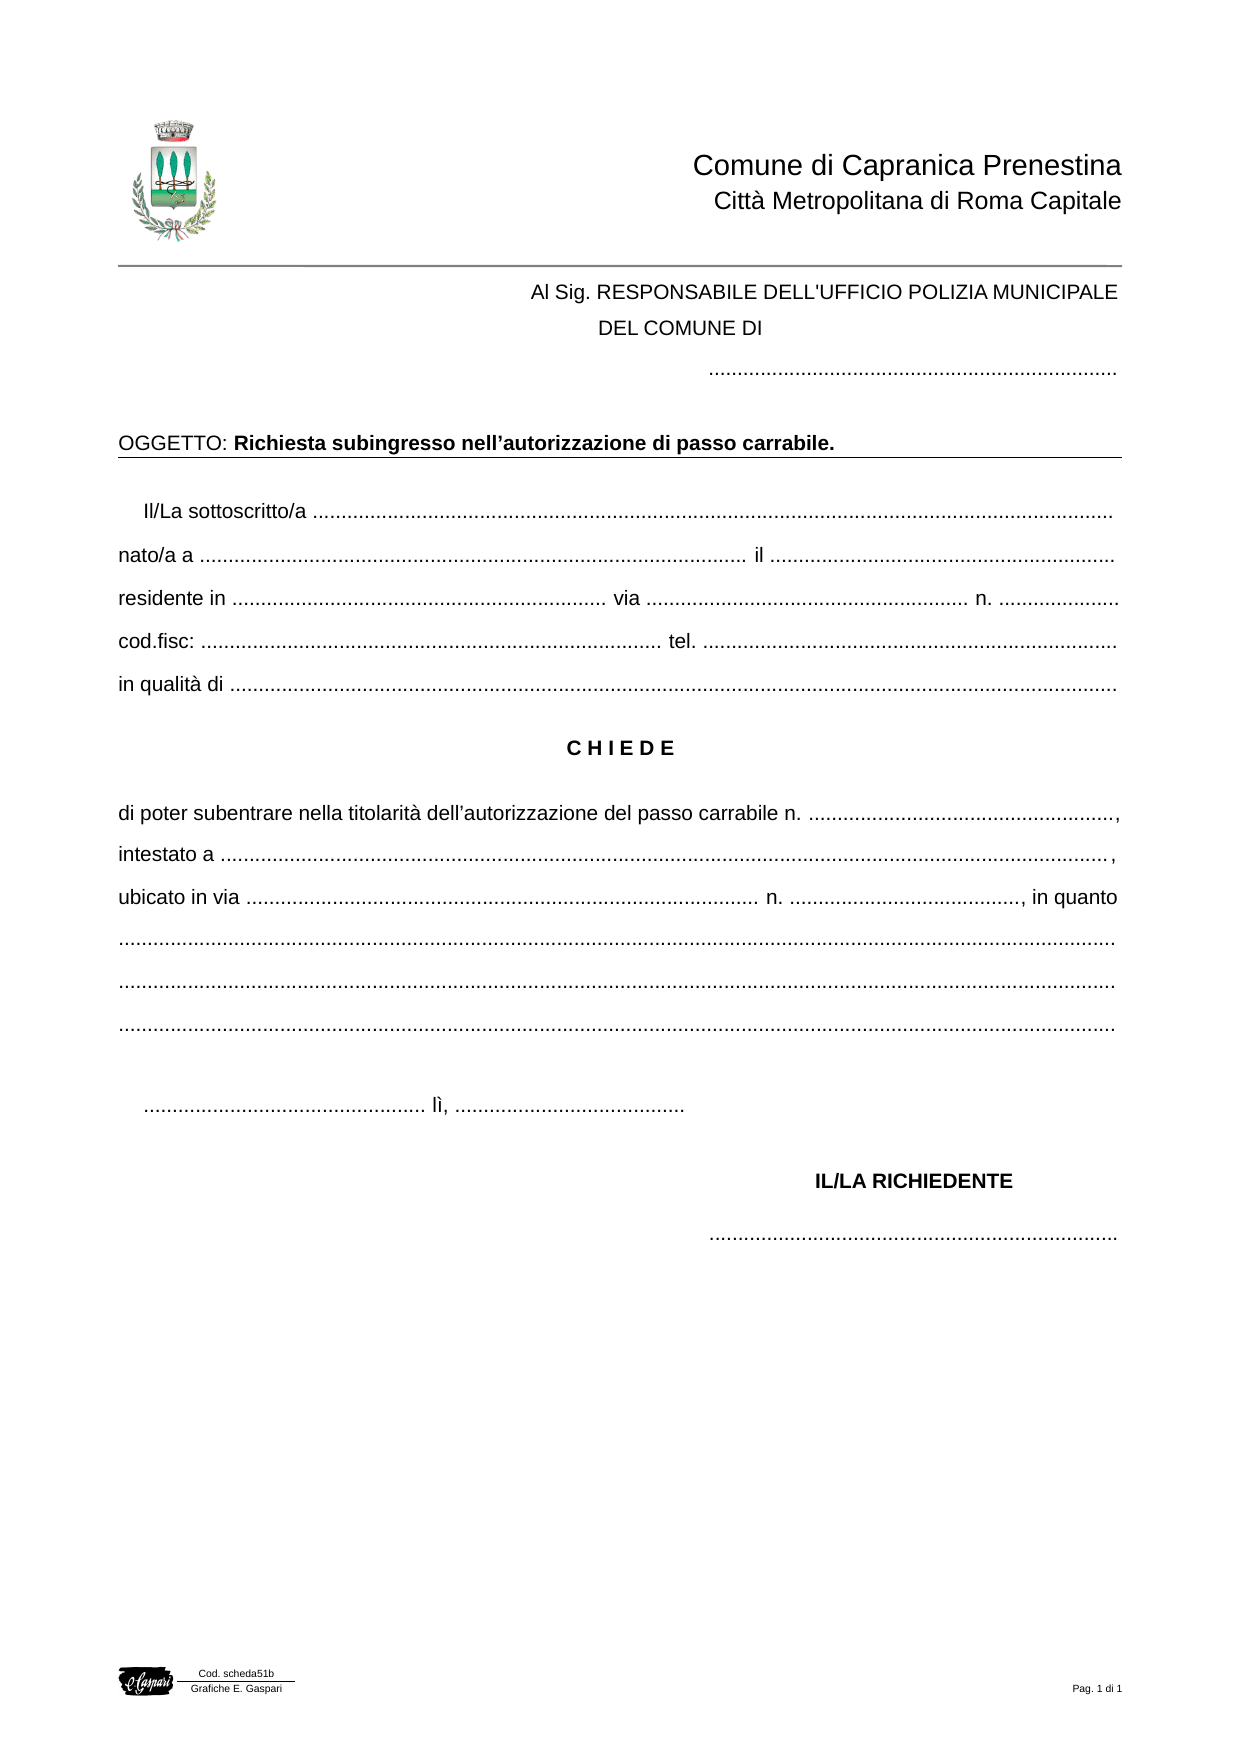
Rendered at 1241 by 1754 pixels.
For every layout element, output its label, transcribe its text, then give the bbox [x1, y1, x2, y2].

text C H I E D E [118, 736, 1122, 760]
text ....................................................................... [708, 352, 1122, 381]
picture [118, 1666, 174, 1696]
text residente in ................................................................. via ........................................................ n. ..................... [118, 582, 1122, 611]
text nato/a a ............................................................................................... il ............................................................ [118, 539, 1122, 567]
text DEL COMUNE DI [598, 316, 1122, 340]
text ............................................................................................................................................................................. [118, 965, 1122, 994]
text IL/LA RICHIEDENTE [706, 1169, 1122, 1193]
text ............................................................................................................................................................................. [118, 1008, 1122, 1037]
text Al Sig. RESPONSABILE DELL'UFFICIO POLIZIA MUNICIPALE [531, 280, 1122, 304]
text cod.fisc: ................................................................................ tel. ........................................................................ [118, 625, 1122, 654]
text di poter subentrare nella titolarità dell’autorizzazione del passo carrabile n. ....................................................., intestato a .........................................................................................................................................................., [118, 797, 1122, 867]
text Il/La sottoscritto/a ........................................................................................................................................... [118, 496, 1122, 524]
picture [122, 117, 224, 248]
text ubicato in via ......................................................................................... n. ........................................, in quanto ............................................................................................................................................................................. [118, 881, 1122, 951]
text in qualità di .......................................................................................................................................................... [118, 668, 1122, 697]
text OGGETTO: Richiesta subingresso nell’autorizzazione di passo carrabile. [118, 431, 1122, 457]
text Comune di Capranica Prenestina [224, 148, 1122, 181]
text Città Metropolitana di Roma Capitale [224, 186, 1122, 215]
text ................................................. lì, ........................................ [143, 1089, 1122, 1117]
text ....................................................................... [706, 1217, 1122, 1246]
